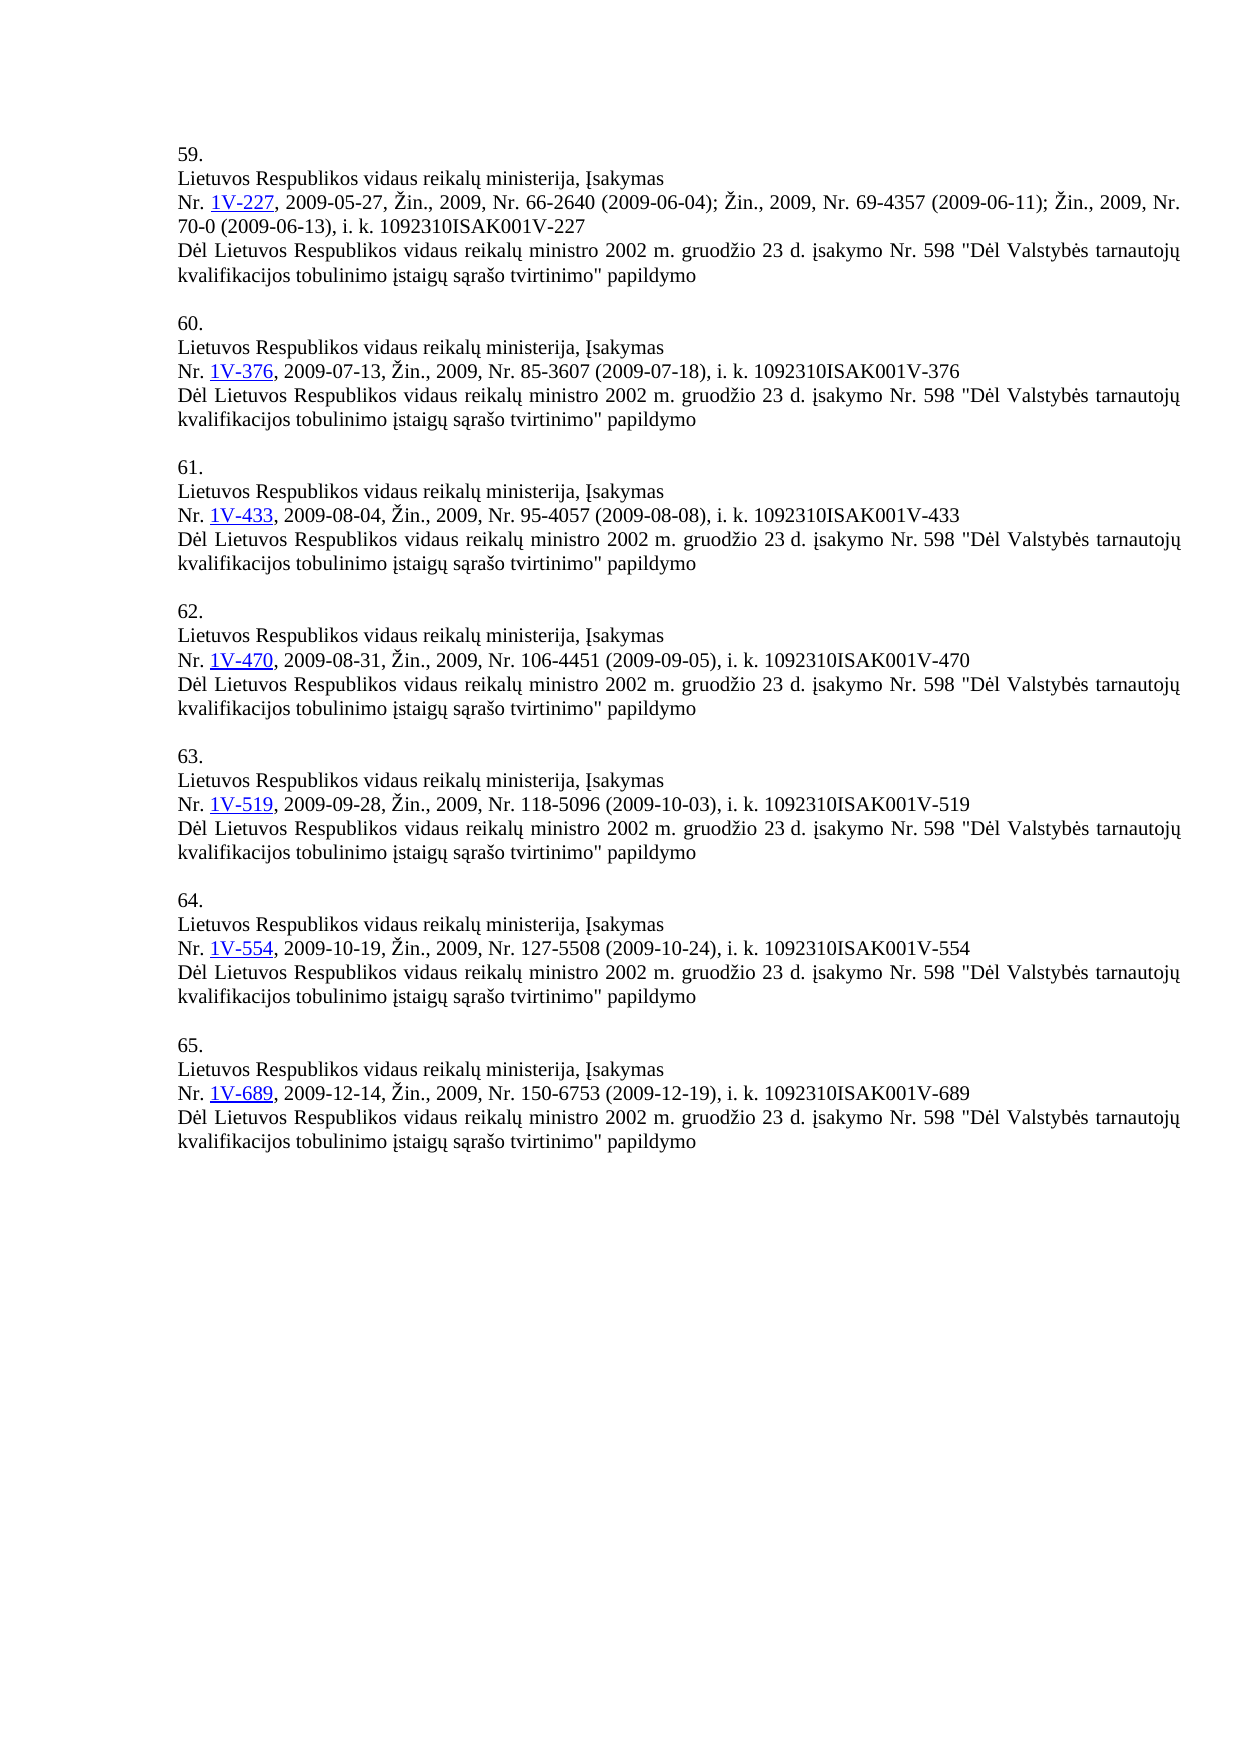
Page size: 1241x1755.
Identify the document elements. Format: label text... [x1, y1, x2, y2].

text Lietuvos Respublikos vidaus reikalų ministerija, Įsakymas [177, 1057, 1181, 1081]
text Lietuvos Respublikos vidaus reikalų ministerija, Įsakymas [177, 335, 1181, 359]
text Dėl Lietuvos Respublikos vidaus reikalų ministro 2002 m. gruodžio 23 d. įsakymo Nr. 598 "Dėl Valstybės tarnautojų kvalifikacijos tobulinimo įstaigų sąrašo tvirtinimo" papildymo [177, 1105, 1181, 1153]
text 63. [177, 744, 1181, 768]
text Lietuvos Respublikos vidaus reikalų ministerija, Įsakymas [177, 912, 1181, 936]
text Nr. 1V-519, 2009-09-28, Žin., 2009, Nr. 118-5096 (2009-10-03), i. k. 1092310ISAK001V-519 [177, 792, 1181, 816]
text Dėl Lietuvos Respublikos vidaus reikalų ministro 2002 m. gruodžio 23 d. įsakymo Nr. 598 "Dėl Valstybės tarnautojų kvalifikacijos tobulinimo įstaigų sąrašo tvirtinimo" papildymo [177, 816, 1181, 864]
text 64. [177, 888, 1181, 912]
text Dėl Lietuvos Respublikos vidaus reikalų ministro 2002 m. gruodžio 23 d. įsakymo Nr. 598 "Dėl Valstybės tarnautojų kvalifikacijos tobulinimo įstaigų sąrašo tvirtinimo" papildymo [177, 672, 1181, 720]
text 60. [177, 311, 1181, 335]
text 65. [177, 1032, 1181, 1057]
text Dėl Lietuvos Respublikos vidaus reikalų ministro 2002 m. gruodžio 23 d. įsakymo Nr. 598 "Dėl Valstybės tarnautojų kvalifikacijos tobulinimo įstaigų sąrašo tvirtinimo" papildymo [177, 960, 1181, 1008]
text 62. [177, 599, 1181, 623]
text Dėl Lietuvos Respublikos vidaus reikalų ministro 2002 m. gruodžio 23 d. įsakymo Nr. 598 "Dėl Valstybės tarnautojų kvalifikacijos tobulinimo įstaigų sąrašo tvirtinimo" papildymo [177, 527, 1181, 575]
text Lietuvos Respublikos vidaus reikalų ministerija, Įsakymas [177, 479, 1181, 503]
text Nr. 1V-433, 2009-08-04, Žin., 2009, Nr. 95-4057 (2009-08-08), i. k. 1092310ISAK001V-433 [177, 503, 1181, 527]
text 61. [177, 455, 1181, 479]
text Dėl Lietuvos Respublikos vidaus reikalų ministro 2002 m. gruodžio 23 d. įsakymo Nr. 598 "Dėl Valstybės tarnautojų kvalifikacijos tobulinimo įstaigų sąrašo tvirtinimo" papildymo [177, 383, 1181, 431]
text Nr. 1V-554, 2009-10-19, Žin., 2009, Nr. 127-5508 (2009-10-24), i. k. 1092310ISAK001V-554 [177, 936, 1181, 960]
text Nr. 1V-227, 2009-05-27, Žin., 2009, Nr. 66-2640 (2009-06-04); Žin., 2009, Nr. 69-4357 (2009-06-11); Žin., 2009, Nr. 70-0 (2009-06-13), i. k. 1092310ISAK001V-227 [177, 190, 1181, 238]
text 59. [177, 142, 1181, 166]
text Dėl Lietuvos Respublikos vidaus reikalų ministro 2002 m. gruodžio 23 d. įsakymo Nr. 598 "Dėl Valstybės tarnautojų kvalifikacijos tobulinimo įstaigų sąrašo tvirtinimo" papildymo [177, 238, 1181, 287]
text Lietuvos Respublikos vidaus reikalų ministerija, Įsakymas [177, 623, 1181, 647]
text Nr. 1V-689, 2009-12-14, Žin., 2009, Nr. 150-6753 (2009-12-19), i. k. 1092310ISAK001V-689 [177, 1081, 1181, 1105]
text Nr. 1V-376, 2009-07-13, Žin., 2009, Nr. 85-3607 (2009-07-18), i. k. 1092310ISAK001V-376 [177, 359, 1181, 383]
text Lietuvos Respublikos vidaus reikalų ministerija, Įsakymas [177, 166, 1181, 190]
text Nr. 1V-470, 2009-08-31, Žin., 2009, Nr. 106-4451 (2009-09-05), i. k. 1092310ISAK001V-470 [177, 647, 1181, 672]
text Lietuvos Respublikos vidaus reikalų ministerija, Įsakymas [177, 768, 1181, 792]
